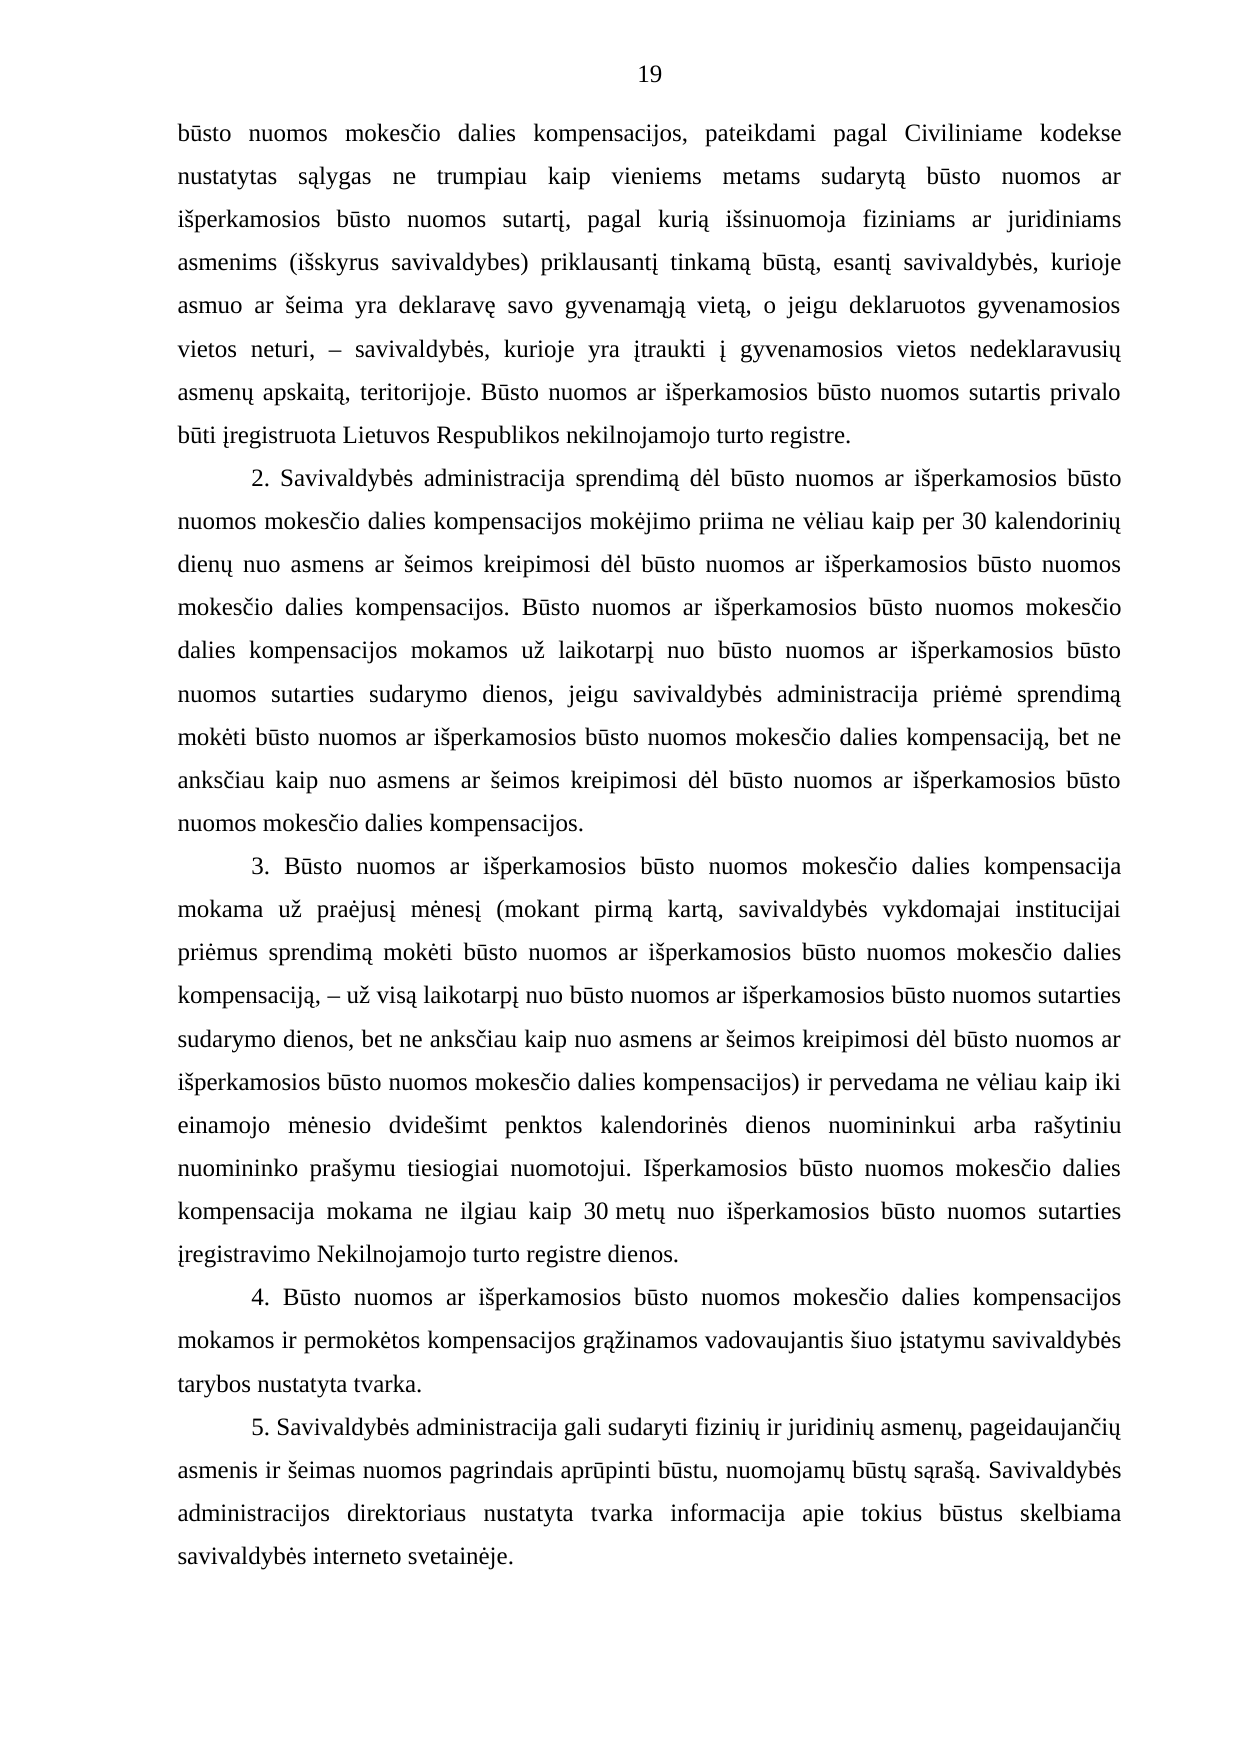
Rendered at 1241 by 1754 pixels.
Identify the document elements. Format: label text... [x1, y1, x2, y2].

text 2. Savivaldybės administracija sprendimą dėl būsto nuomos ar išperkamosios būsto nuomos mokesčio dalies kompensacijos mokėjimo priima ne vėliau kaip per 30 kalendorinių dienų nuo asmens ar šeimos kreipimosi dėl būsto nuomos ar išperkamosios būsto nuomos mokesčio dalies kompensacijos. Būsto nuomos ar išperkamosios būsto nuomos mokesčio dalies kompensacijos mokamos už laikotarpį nuo būsto nuomos ar išperkamosios būsto nuomos sutarties sudarymo dienos, jeigu savivaldybės administracija priėmė sprendimą mokėti būsto nuomos ar išperkamosios būsto nuomos mokesčio dalies kompensaciją, bet ne anksčiau kaip nuo asmens ar šeimos kreipimosi dėl būsto nuomos ar išperkamosios būsto nuomos mokesčio dalies kompensacijos. [177, 463, 1122, 837]
text 3. Būsto nuomos ar išperkamosios būsto nuomos mokesčio dalies kompensacija mokama už praėjusį mėnesį (mokant pirmą kartą, savivaldybės vykdomajai institucijai priėmus sprendimą mokėti būsto nuomos ar išperkamosios būsto nuomos mokesčio dalies kompensaciją, – už visą laikotarpį nuo būsto nuomos ar išperkamosios būsto nuomos sutarties sudarymo dienos, bet ne anksčiau kaip nuo asmens ar šeimos kreipimosi dėl būsto nuomos ar išperkamosios būsto nuomos mokesčio dalies kompensacijos) ir pervedama ne vėliau kaip iki einamojo mėnesio dvidešimt penktos kalendorinės dienos nuomininkui arba rašytiniu nuomininko prašymu tiesiogiai nuomotojui. Išperkamosios būsto nuomos mokesčio dalies kompensacija mokama ne ilgiau kaip 30 metų nuo išperkamosios būsto nuomos sutarties įregistravimo Nekilnojamojo turto registre dienos. [177, 851, 1122, 1268]
text 4. Būsto nuomos ar išperkamosios būsto nuomos mokesčio dalies kompensacijos mokamos ir permokėtos kompensacijos grąžinamos vadovaujantis šiuo įstatymu savivaldybės tarybos nustatyta tvarka. [177, 1282, 1122, 1397]
text 5. Savivaldybės administracija gali sudaryti fizinių ir juridinių asmenų, pageidaujančių asmenis ir šeimas nuomos pagrindais aprūpinti būstu, nuomojamų būstų sąrašą. Savivaldybės administracijos direktoriaus nustatyta tvarka informacija apie tokius būstus skelbiama savivaldybės interneto svetainėje. [177, 1412, 1122, 1570]
text būsto nuomos mokesčio dalies kompensacijos, pateikdami pagal Civiliniame kodekse nustatytas sąlygas ne trumpiau kaip vieniems metams sudarytą būsto nuomos ar išperkamosios būsto nuomos sutartį, pagal kurią išsinuomoja fiziniams ar juridiniams asmenims (išskyrus savivaldybes) priklausantį tinkamą būstą, esantį savivaldybės, kurioje asmuo ar šeima yra deklaravę savo gyvenamąją vietą, o jeigu deklaruotos gyvenamosios vietos neturi, – savivaldybės, kurioje yra įtraukti į gyvenamosios vietos nedeklaravusių asmenų apskaitą, teritorijoje. Būsto nuomos ar išperkamosios būsto nuomos sutartis privalo būti įregistruota Lietuvos Respublikos nekilnojamojo turto registre. [177, 118, 1122, 449]
